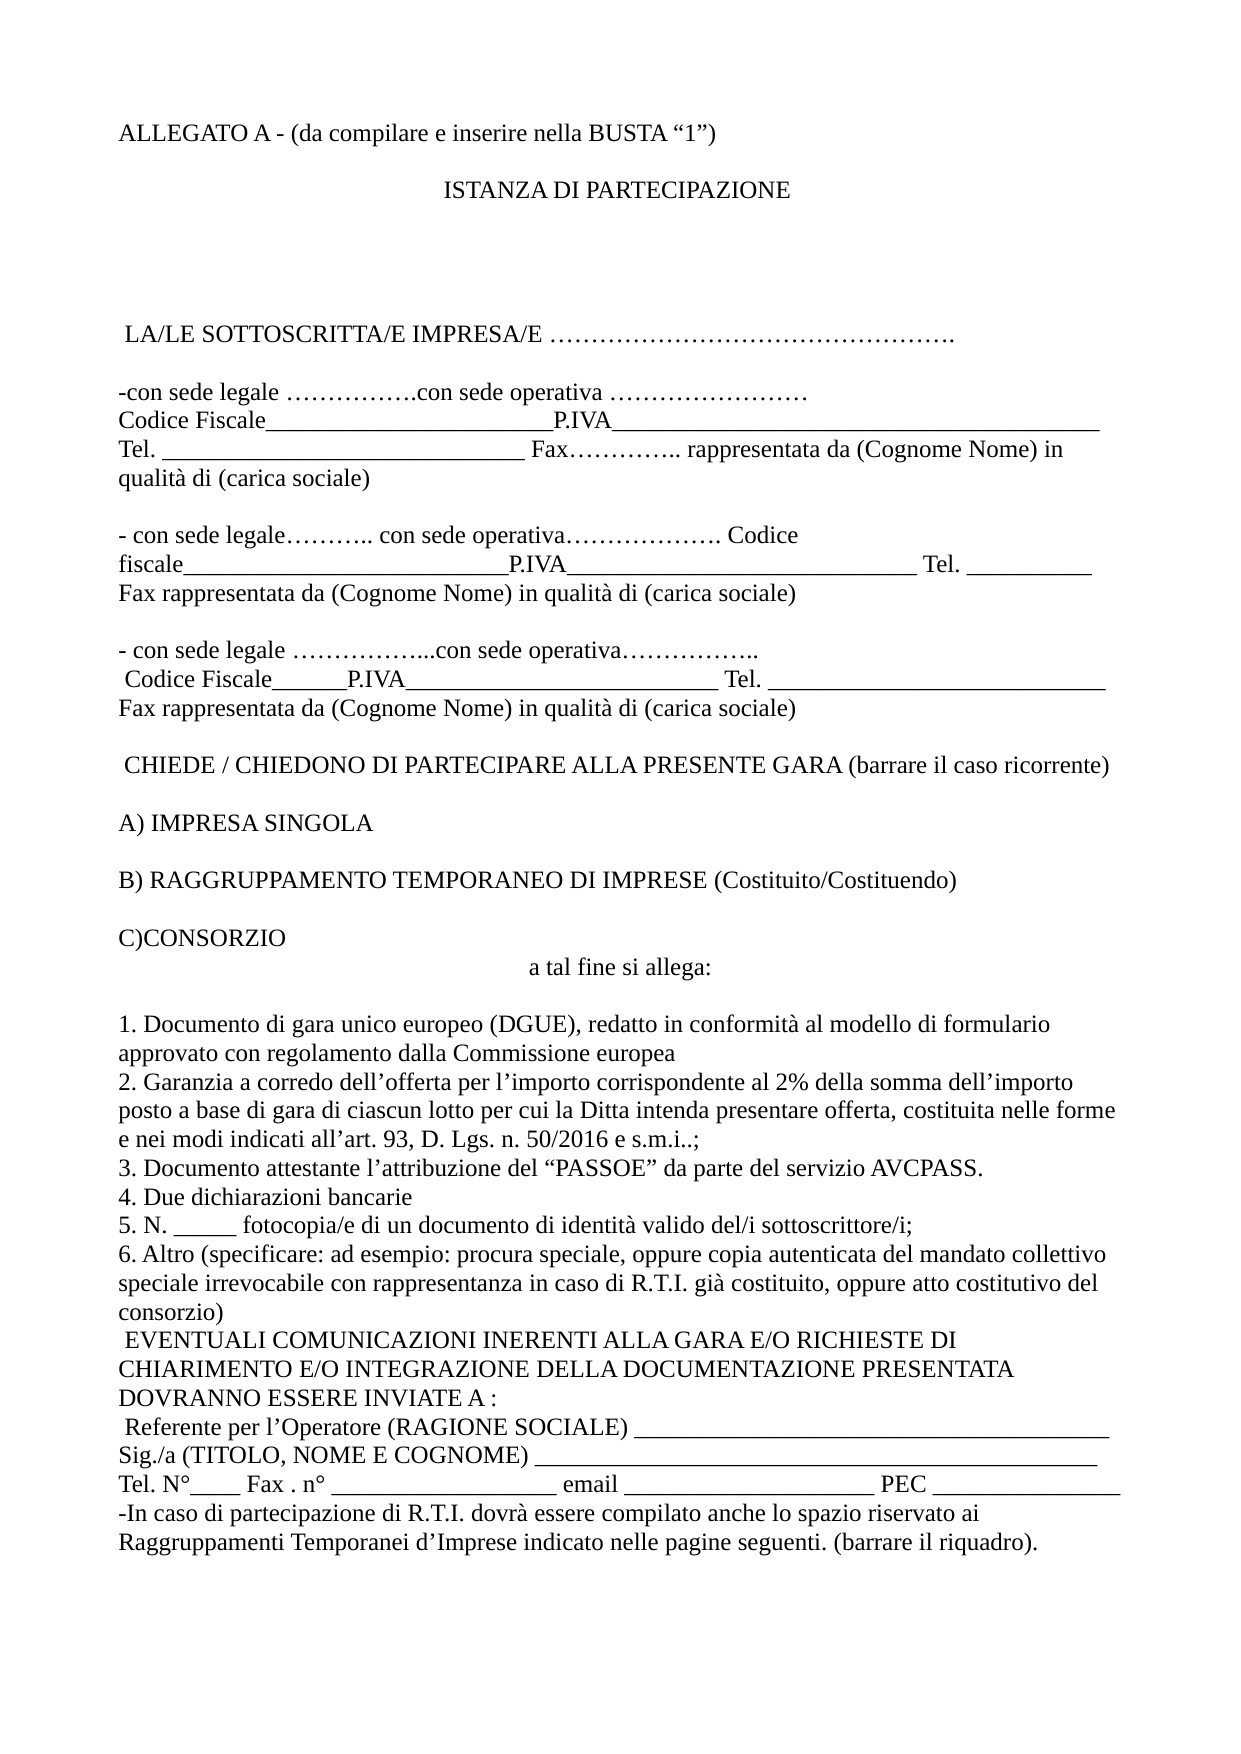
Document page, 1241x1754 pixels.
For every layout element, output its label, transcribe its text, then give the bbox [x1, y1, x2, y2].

text a tal fine si allega: [118, 952, 1122, 981]
text Codice Fiscale______P.IVA_________________________ Tel. ___________________________ Fax rappresentata da (Cognome Nome) in qualità di (carica sociale) [118, 664, 1122, 722]
text -con sede legale …………….con sede operativa …………………… [118, 377, 1122, 406]
text EVENTUALI COMUNICAZIONI INERENTI ALLA GARA E/O RICHIESTE DI CHIARIMENTO E/O INTEGRAZIONE DELLA DOCUMENTAZIONE PRESENTATA DOVRANNO ESSERE INVIATE A : [118, 1326, 1122, 1412]
text - con sede legale……….. con sede operativa………………. Codice fiscale__________________________P.IVA____________________________ Tel. __________ Fax rappresentata da (Cognome Nome) in qualità di (carica sociale) [118, 521, 1122, 607]
text - con sede legale ……………...con sede operativa…………….. [118, 636, 1122, 664]
text ISTANZA DI PARTECIPAZIONE [118, 176, 1122, 204]
text -In caso di partecipazione di R.T.I. dovrà essere compilato anche lo spazio riservato ai Raggruppamenti Temporanei d’Imprese indicato nelle pagine seguenti. (barrare il riquadro). [118, 1498, 1122, 1556]
text 6. Altro (specificare: ad esempio: procura speciale, oppure copia autenticata del mandato collettivo speciale irrevocabile con rappresentanza in caso di R.T.I. già costituito, oppure atto costitutivo del consorzio) [118, 1239, 1122, 1326]
text B) RAGGRUPPAMENTO TEMPORANEO DI IMPRESE (Costituito/Costituendo) [118, 866, 1122, 894]
text Codice Fiscale_______________________P.IVA_______________________________________ Tel. _____________________________ Fax………….. rappresentata da (Cognome Nome) in qualità di (carica sociale) [118, 406, 1122, 492]
text 4. Due dichiarazioni bancarie [118, 1182, 1122, 1211]
text 5. N. _____ fotocopia/e di un documento di identità valido del/i sottoscrittore/i; [118, 1211, 1122, 1239]
text C)CONSORZIO [118, 923, 1122, 952]
text 3. Documento attestante l’attribuzione del “PASSOE” da parte del servizio AVCPASS. [118, 1153, 1122, 1182]
text 2. Garanzia a corredo dell’offerta per l’importo corrispondente al 2% della somma dell’importo posto a base di gara di ciascun lotto per cui la Ditta intenda presentare offerta, costituita nelle forme e nei modi indicati all’art. 93, D. Lgs. n. 50/2016 e s.m.i..; [118, 1067, 1122, 1153]
text ALLEGATO A - (da compilare e inserire nella BUSTA “1”) [118, 118, 1122, 147]
text LA/LE SOTTOSCRITTA/E IMPRESA/E …………………………………………. [118, 319, 1122, 348]
text 1. Documento di gara unico europeo (DGUE), redatto in conformità al modello di formulario approvato con regolamento dalla Commissione europea [118, 1009, 1122, 1067]
text CHIEDE / CHIEDONO DI PARTECIPARE ALLA PRESENTE GARA (barrare il caso ricorrente) [118, 751, 1122, 779]
text A) IMPRESA SINGOLA [118, 808, 1122, 837]
text Referente per l’Operatore (RAGIONE SOCIALE) ______________________________________ Sig./a (TITOLO, NOME E COGNOME) _____________________________________________ Tel. N°____ Fax . n° __________________ email ____________________ PEC _______________ [118, 1412, 1122, 1498]
